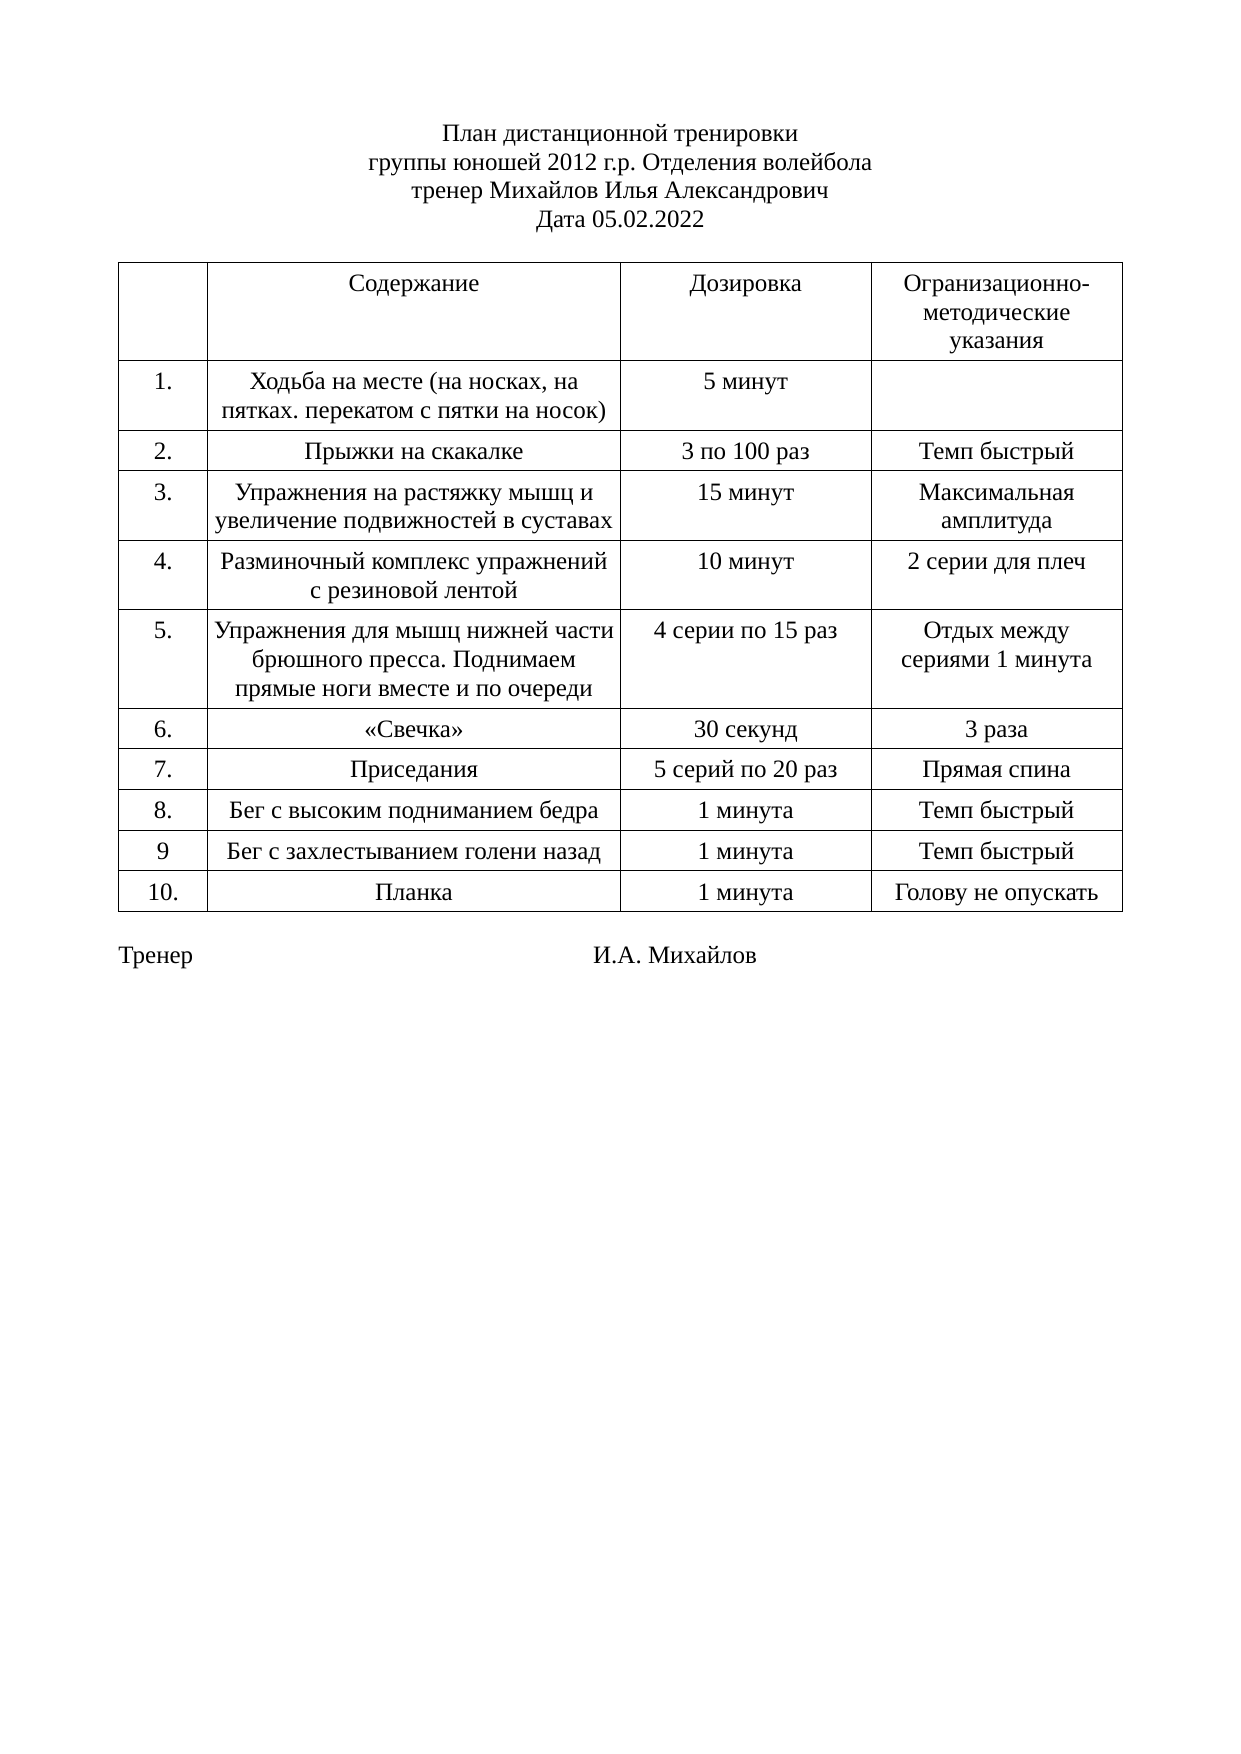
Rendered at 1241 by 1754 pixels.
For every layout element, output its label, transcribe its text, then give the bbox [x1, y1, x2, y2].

table_cell Максимальная амплитуда [872, 471, 1122, 540]
table_cell Упражнения для мышц нижней части брюшного пресса. Поднимаем прямые ноги вместе и по очереди [208, 610, 620, 707]
table_cell 10. [119, 871, 207, 911]
table_cell 5. [119, 610, 207, 707]
text группы юношей 2012 г.р. Отделения волейбола [118, 147, 1122, 176]
table_cell Темп быстрый [872, 790, 1122, 830]
table_cell Темп быстрый [872, 831, 1122, 870]
table_cell 5 серий по 20 раз [621, 749, 871, 789]
table_cell 9 [119, 831, 207, 870]
table_cell 15 минут [621, 471, 871, 540]
table_cell 5 минут [621, 361, 871, 429]
table_cell Бег с высоким подниманием бедра [208, 790, 620, 830]
table_cell Ходьба на месте (на носках, на пятках. перекатом с пятки на носок) [208, 361, 620, 429]
text тренер Михайлов Илья Александрович [118, 176, 1122, 204]
table_cell 3 по 100 раз [621, 431, 871, 470]
table_cell 1 минута [621, 831, 871, 870]
table_cell Планка [208, 871, 620, 911]
table_cell «Свечка» [208, 709, 620, 748]
table_cell 2 серии для плеч [872, 541, 1122, 609]
table_cell [872, 361, 1122, 429]
table_cell Разминочный комплекс упражнений с резиновой лентой [208, 541, 620, 609]
table_cell 1. [119, 361, 207, 429]
table_cell Прямая спина [872, 749, 1122, 789]
table_header Содержание [208, 263, 620, 360]
table_cell Темп быстрый [872, 431, 1122, 470]
table_cell 7. [119, 749, 207, 789]
table_cell 4 серии по 15 раз [621, 610, 871, 707]
table_header Огранизационно-методические указания [872, 263, 1122, 360]
table_cell Прыжки на скакалке [208, 431, 620, 470]
table_cell Упражнения на растяжку мышц и увеличение подвижностей в суставах [208, 471, 620, 540]
table_cell 1 минута [621, 871, 871, 911]
table_cell 3. [119, 471, 207, 540]
table_cell 6. [119, 709, 207, 748]
text Дата 05.02.2022 [118, 204, 1122, 233]
table_cell 2. [119, 431, 207, 470]
table_cell 1 минута [621, 790, 871, 830]
table_cell 30 секунд [621, 709, 871, 748]
table_cell Отдых между сериями 1 минута [872, 610, 1122, 707]
table_cell 8. [119, 790, 207, 830]
table_cell 4. [119, 541, 207, 609]
table_cell 3 раза [872, 709, 1122, 748]
text Тренер И.А. Михайлов [118, 940, 1122, 969]
table_header [119, 263, 207, 360]
text План дистанционной тренировки [118, 118, 1122, 147]
table_cell 10 минут [621, 541, 871, 609]
table_cell Голову не опускать [872, 871, 1122, 911]
table_cell Приседания [208, 749, 620, 789]
table_cell Бег с захлестыванием голени назад [208, 831, 620, 870]
table_header Дозировка [621, 263, 871, 360]
